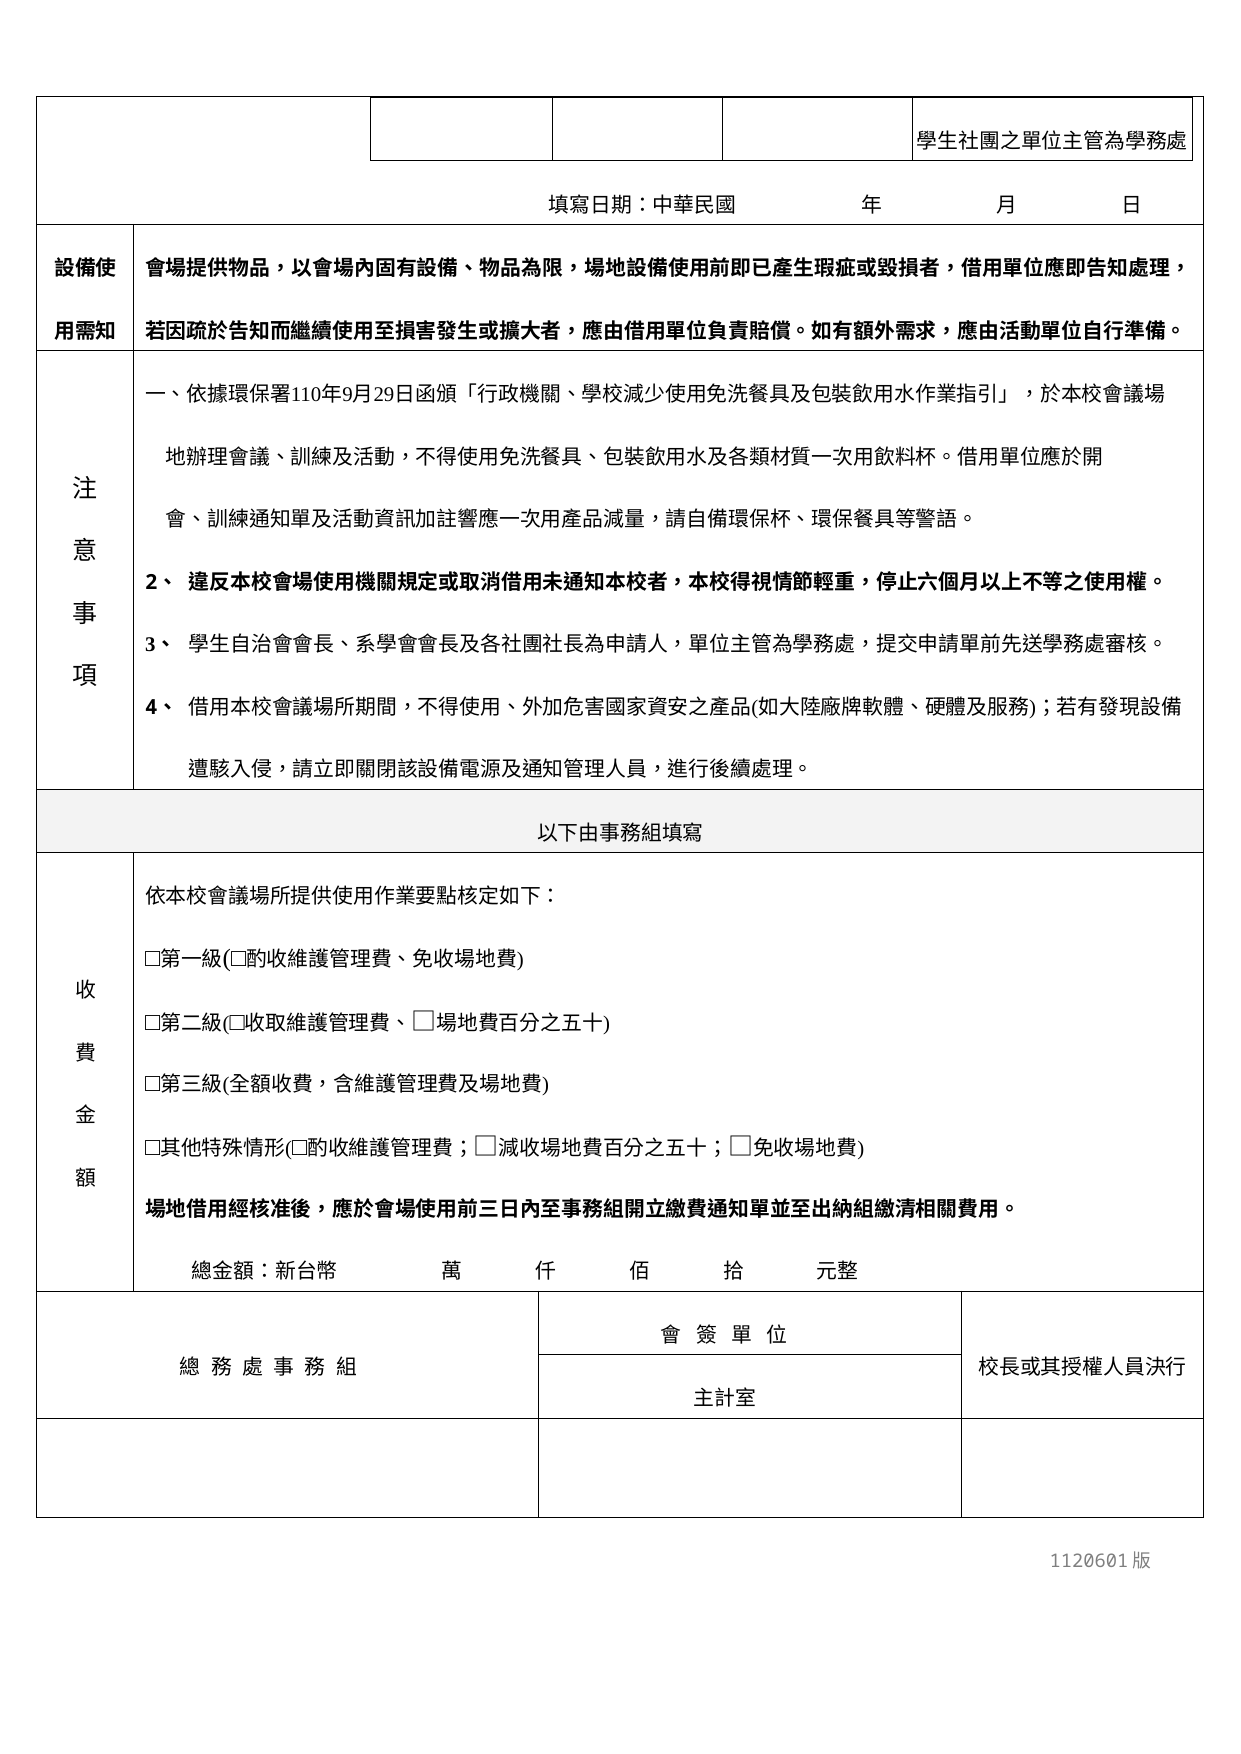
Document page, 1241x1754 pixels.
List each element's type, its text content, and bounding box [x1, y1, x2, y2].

table_cell [723, 98, 912, 160]
table_cell 依本校會議場所提供使用作業要點核定如下： □第一級(□酌收維護管理費、免收場地費) □第二級(□收取維護管理費、□場地費百分之五十) □第三級(全額收費，含維護管理費及場地費) □其他特殊情形(□酌收維護管理費；□減收場地費百分之五十；□免收場地費) 場地借用經核准後，應於會場使用前三日內至事務組開立繳費通知單並至出納組繳清相關費用。 總金額：新台幣 萬 仟 佰 拾 元整 [134, 853, 1203, 1291]
table_cell 總 務 處 事 務 組 [37, 1292, 538, 1418]
table_cell 填寫日期：中華民國 年 月 日 [37, 97, 1203, 224]
table_cell 學生社團之單位主管為學務處 [913, 98, 1192, 160]
table_cell 收 費 金 額 [37, 853, 133, 1291]
table_cell [553, 98, 722, 160]
table_cell 注 意 事 項 [37, 351, 133, 788]
table_cell 設備使用需知 [37, 225, 133, 350]
table_cell 校長或其授權人員決行 [962, 1292, 1203, 1418]
table_cell 會 簽 單 位 [539, 1292, 961, 1354]
table_cell 主計室 [539, 1355, 961, 1418]
table_cell 一、依據環保署110年9月29日函頒「行政機關、學校減少使用免洗餐具及包裝飲用水作業指引」，於本校會議場 地辦理會議、訓練及活動，不得使用免洗餐具、包裝飲用水及各類材質一次用飲料杯。借用單位應於開 會、訓練通知單及活動資訊加註響應一次用產品減量，請自備環保杯、環保餐具等警語。 違反本校會場使用機關規定或取消借用未通知本校者，本校得視情節輕重，停止六個月以上不等之使用權。 學生自治會會長、系學會會長及各社團社長為申請人，單位主管為學務處，提交申請單前先送學務處審核。 借用本校會議場所期間，不得使用、外加危害國家資安之產品(如大陸廠牌軟體、硬體及服務)；若有發現設備遭駭入侵，請立即關閉該設備電源及通知管理人員，進行後續處理。 [134, 351, 1203, 788]
table_cell [962, 1419, 1203, 1517]
table_cell [371, 98, 552, 160]
table_cell [37, 1419, 538, 1517]
table_cell [539, 1419, 961, 1517]
table_cell 會場提供物品，以會場內固有設備、物品為限，場地設備使用前即已產生瑕疵或毀損者，借用單位應即告知處理，若因疏於告知而繼續使用至損害發生或擴大者，應由借用單位負責賠償。如有額外需求，應由活動單位自行準備。 [134, 225, 1203, 350]
text 1120601版 [86, 1518, 1151, 1580]
table_cell 以下由事務組填寫 [37, 790, 1203, 852]
